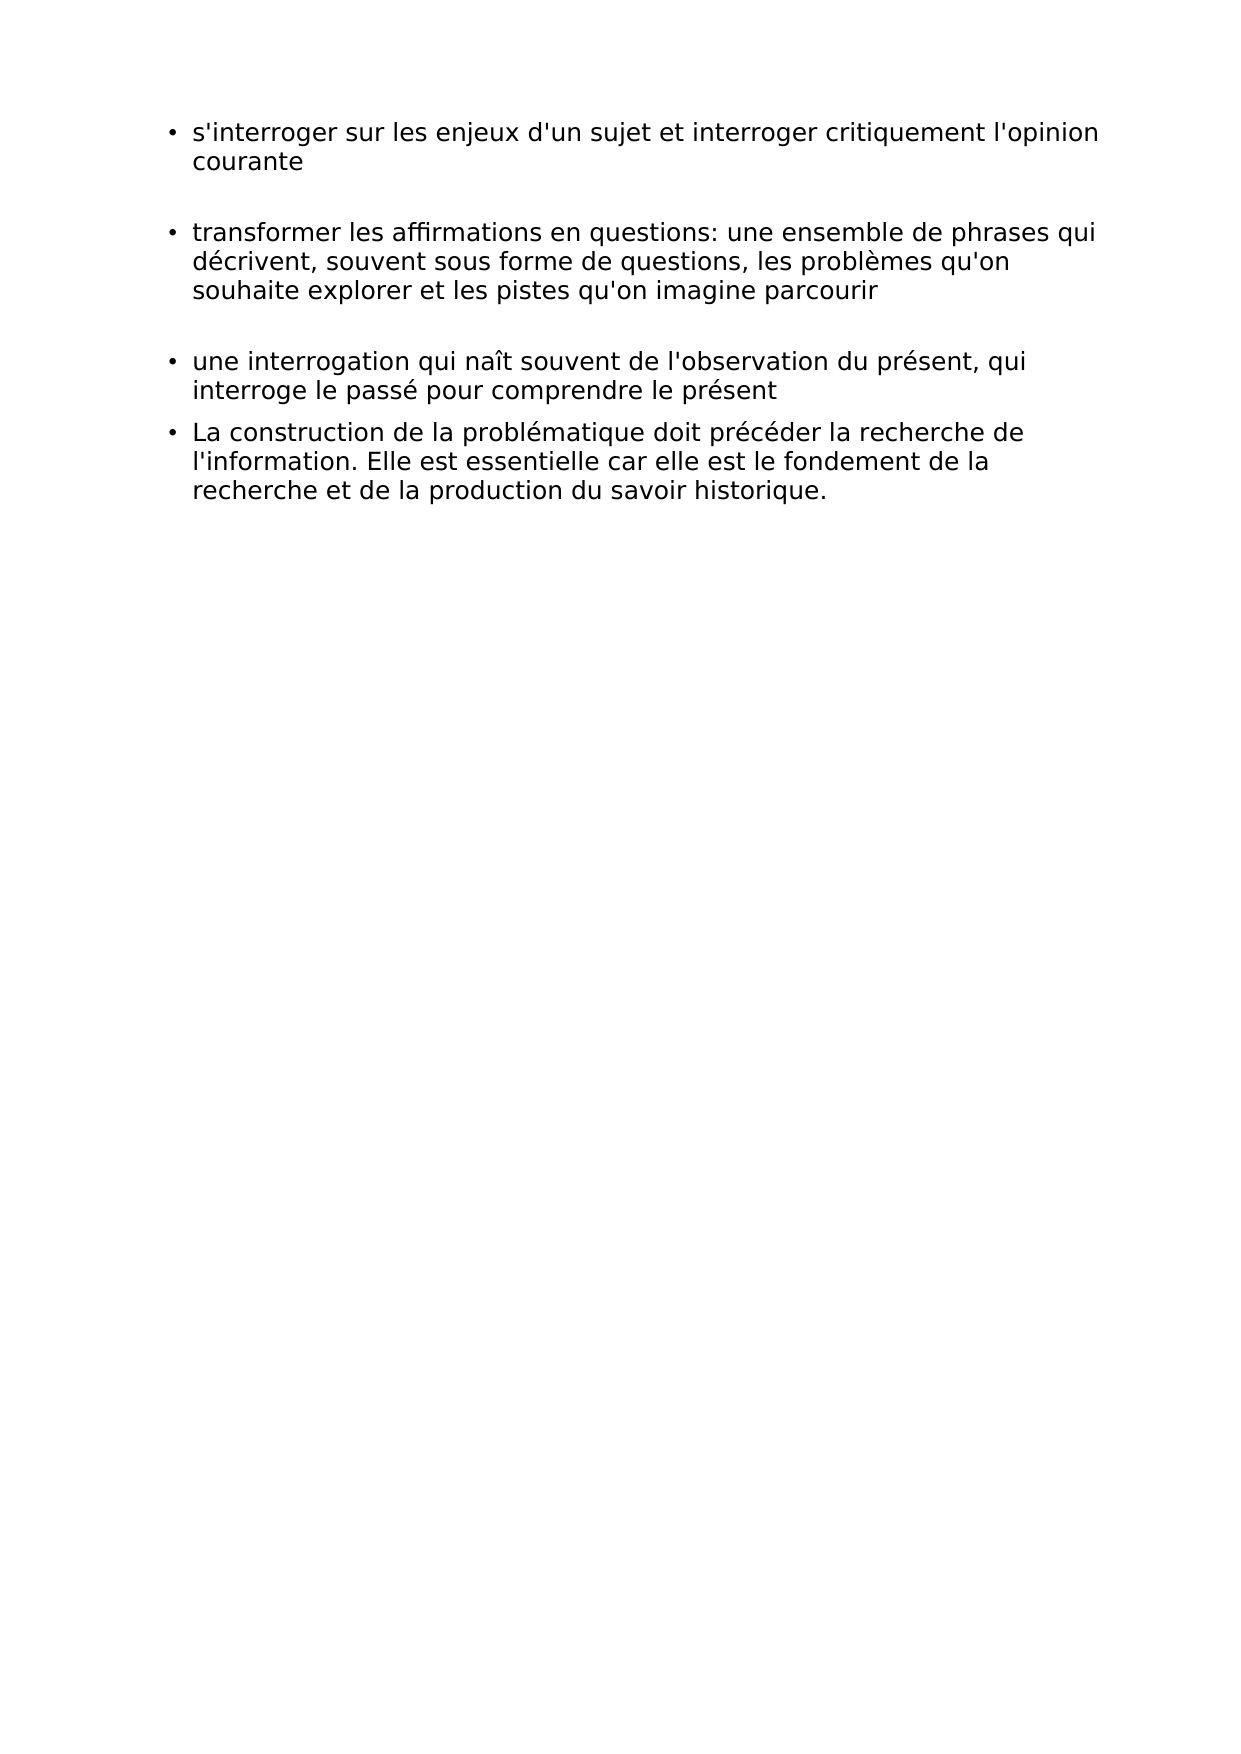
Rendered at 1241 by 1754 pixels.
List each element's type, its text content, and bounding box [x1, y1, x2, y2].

list transformer les affirmations en questions: une ensemble de phrases qui décrivent, souvent sous forme de questions, les problèmes qu'on souhaite explorer et les pistes qu'on imagine parcourir [177, 218, 1122, 335]
list La construction de la problématique doit précéder la recherche de l'information. Elle est essentielle car elle est le fondement de la recherche et de la production du savoir historique. [177, 418, 1122, 506]
list s'interroger sur les enjeux d'un sujet et interroger critiquement l'opinion courante [177, 118, 1122, 206]
list une interrogation qui naît souvent de l'observation du présent, qui interroge le passé pour comprendre le présent [177, 347, 1122, 406]
